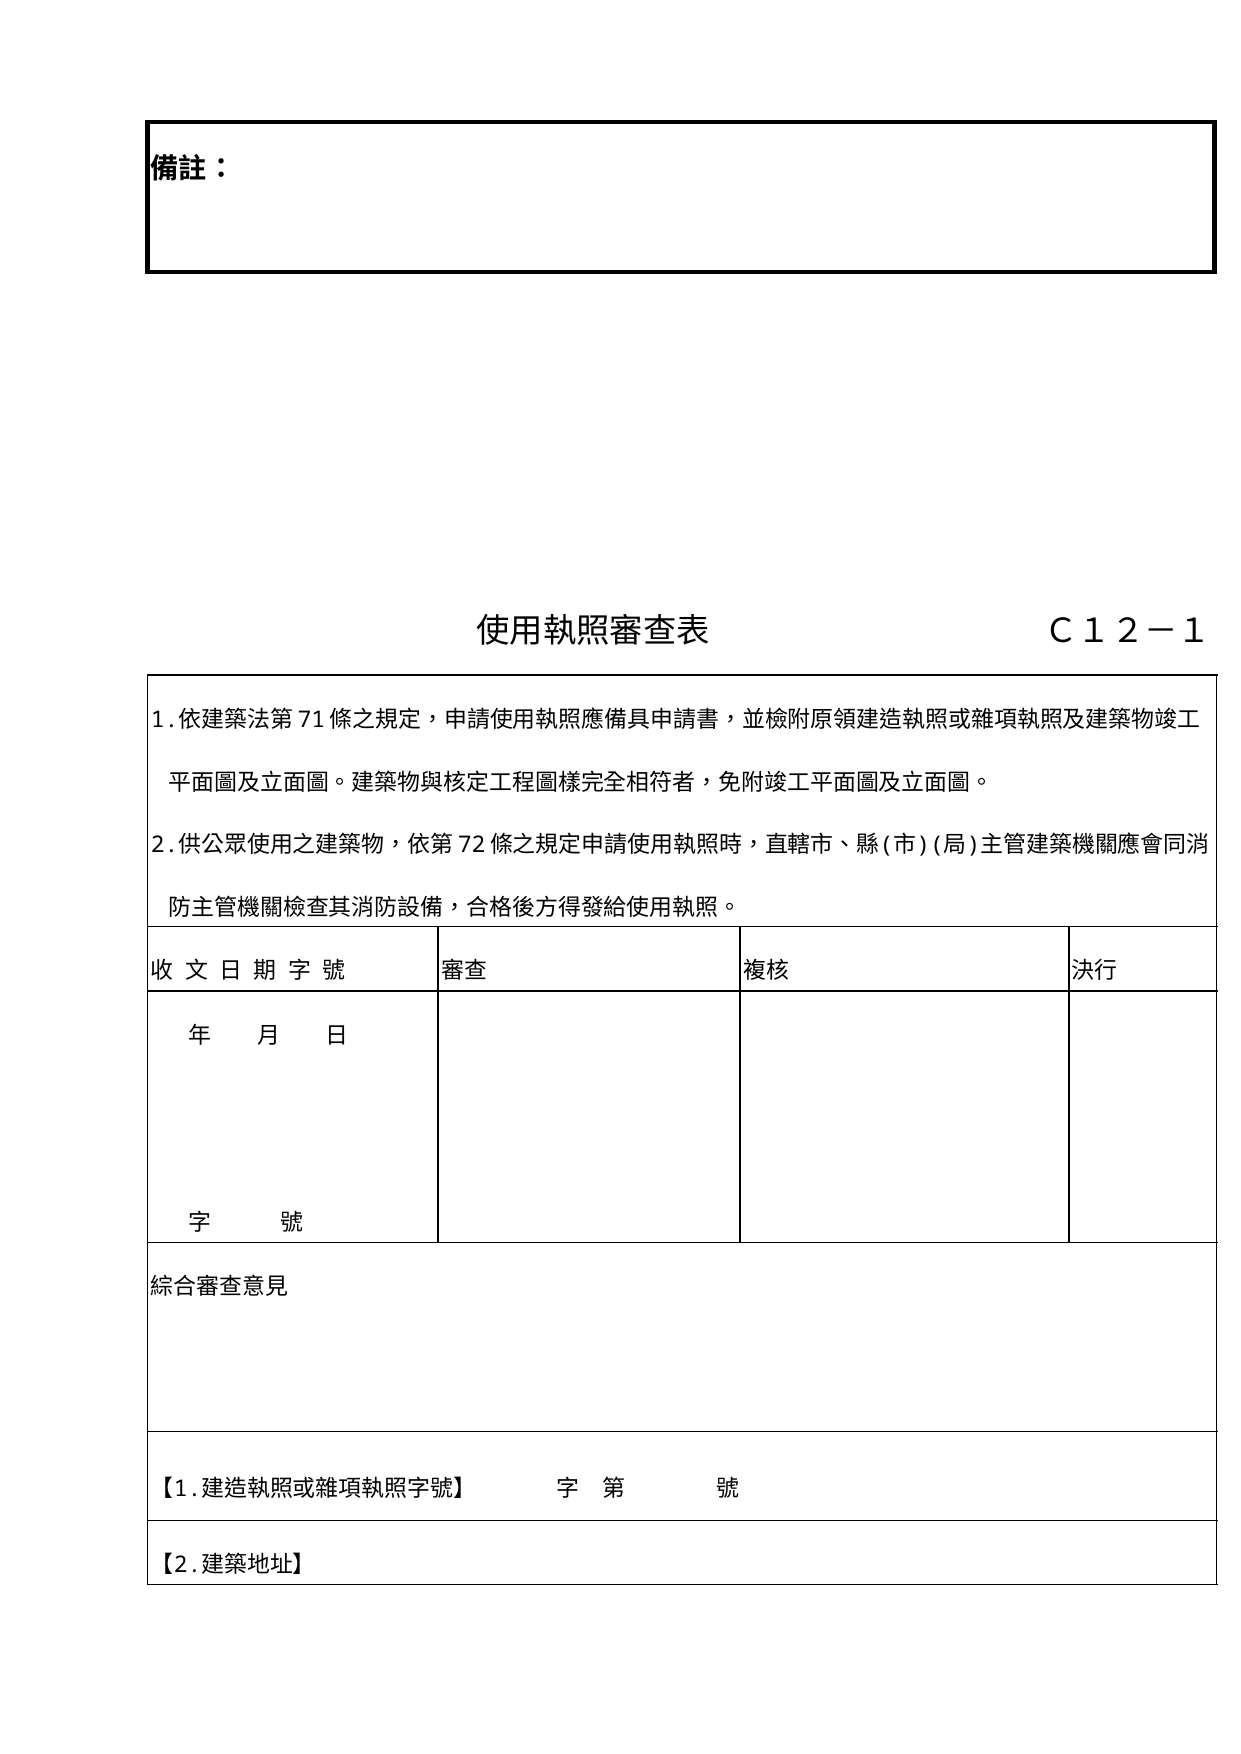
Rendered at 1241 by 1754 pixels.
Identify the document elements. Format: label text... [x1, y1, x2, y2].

table_cell 【2.建築地址】 [148, 1521, 1216, 1584]
table_cell 綜合審查意見 [148, 1243, 1216, 1431]
table_cell [439, 992, 739, 1241]
table_cell 複核 [741, 927, 1068, 990]
table_cell 決行 [1070, 927, 1216, 990]
table_cell [1070, 992, 1216, 1241]
table_cell 年 月 日 字 號 [148, 992, 437, 1241]
table_cell [741, 992, 1068, 1241]
table_header 使用執照審查表 [148, 587, 1038, 674]
table_cell 審查 [439, 927, 739, 990]
table_cell 收 文 日 期 字 號 [148, 927, 437, 990]
table_header Ｃ１２－１ [1038, 587, 1217, 674]
table_cell 1.依建築法第71條之規定，申請使用執照應備具申請書，並檢附原領建造執照或雜項執照及建築物竣工平面圖及立面圖。建築物與核定工程圖樣完全相符者，免附竣工平面圖及立面圖。 2.供公眾使用之建築物，依第72條之規定申請使用執照時，直轄市、縣(市)(局)主管建築機關應會同消防主管機關檢查其消防設備，合格後方得發給使用執照。 [148, 676, 1216, 926]
table_cell 【1.建造執照或雜項執照字號】 字 第 號 [148, 1432, 1216, 1519]
table_cell 備註： [150, 124, 1212, 269]
